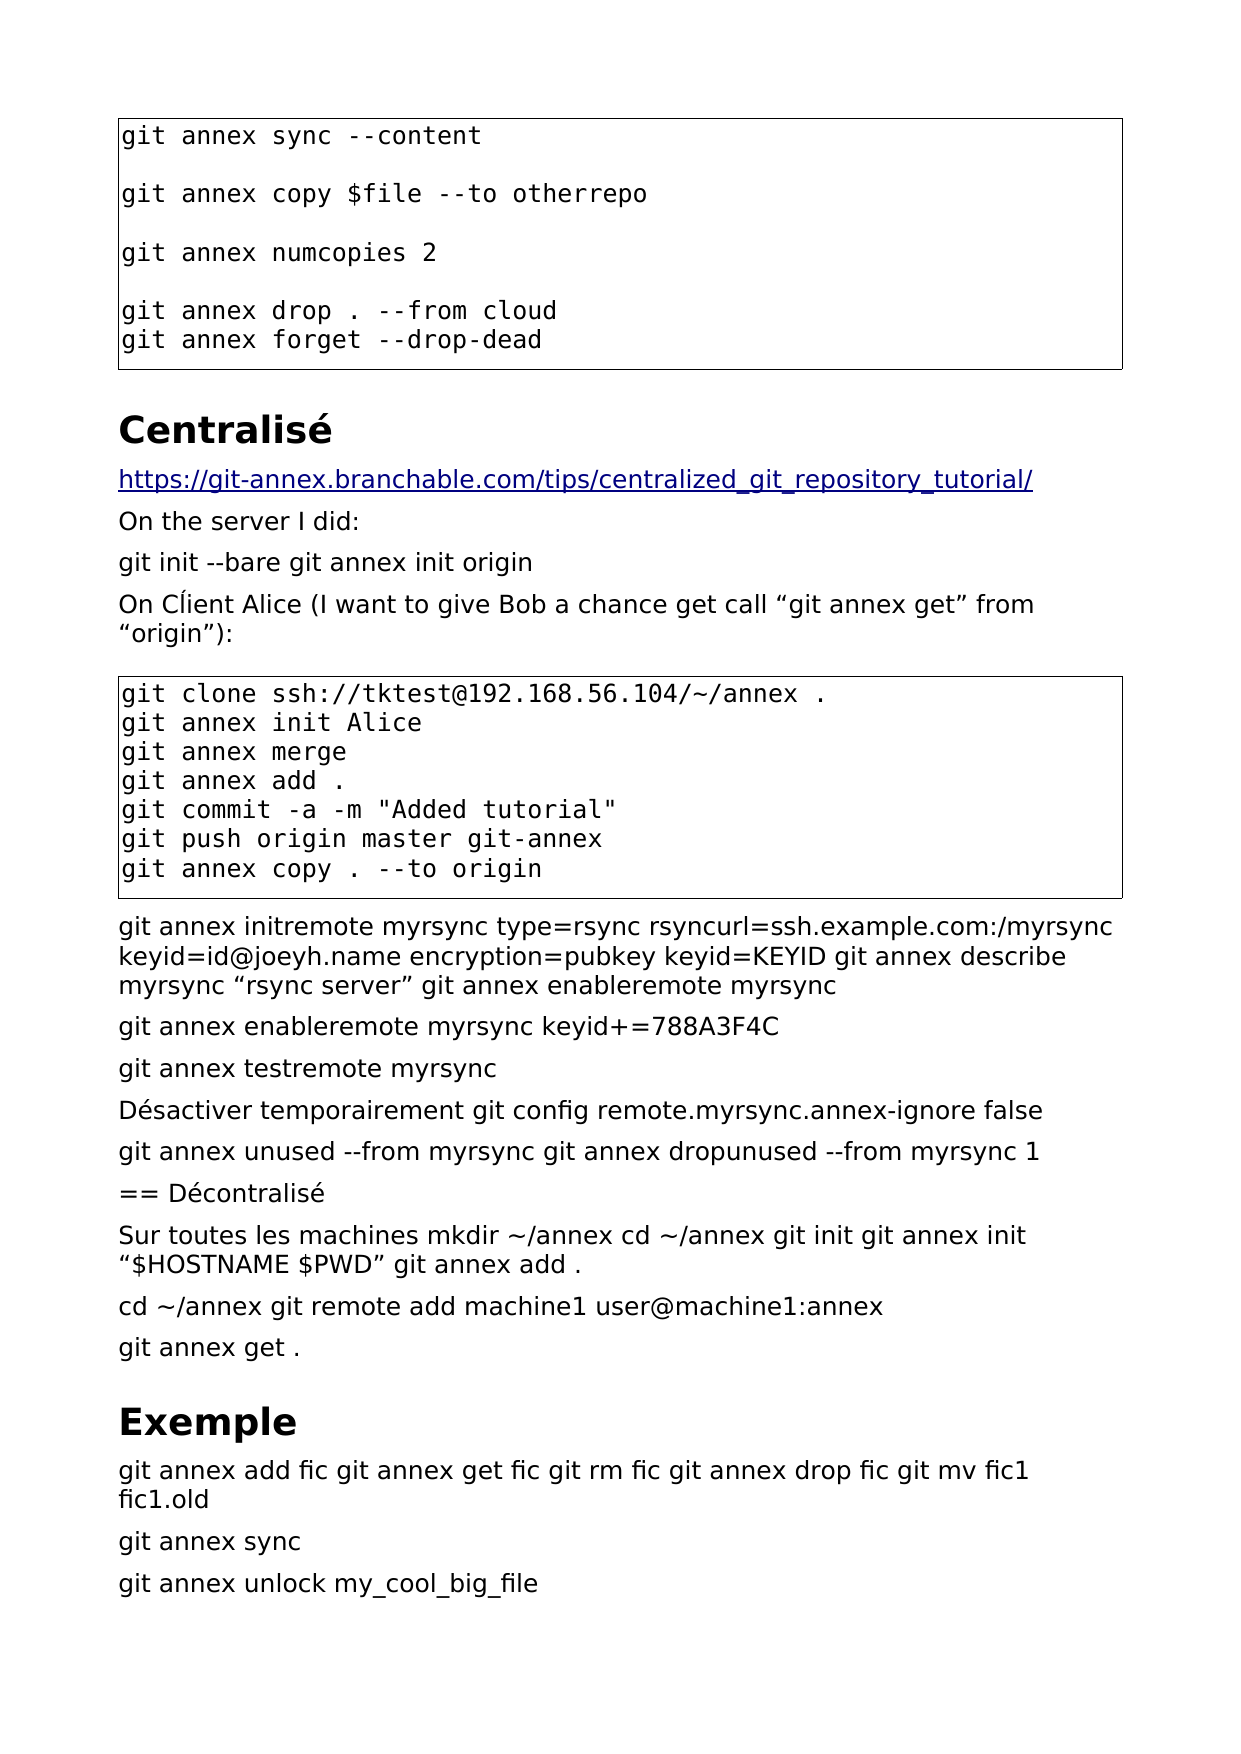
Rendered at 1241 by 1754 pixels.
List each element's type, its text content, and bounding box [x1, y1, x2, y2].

text git annex unused --from myrsync git annex dropunused --from myrsync 1 [118, 1138, 1122, 1167]
text cd ~/annex git remote add machine1 user@machine1:annex [118, 1292, 1122, 1321]
table_header git annex sync --content git annex copy $file --to otherrepo git annex numcopies 2 git annex drop . --from cloud git annex forget --drop-dead [119, 119, 1122, 369]
text == Décontralisé [118, 1179, 1122, 1208]
text git annex get . [118, 1333, 1122, 1363]
text On the server I did: [118, 507, 1122, 536]
text Désactiver temporairement git config remote.myrsync.annex-ignore false [118, 1096, 1122, 1125]
text git annex unlock my_cool_big_file [118, 1569, 1122, 1598]
text git annex enableremote myrsync keyid+=788A3F4C [118, 1013, 1122, 1042]
text git init --bare git annex init origin [118, 548, 1122, 578]
text git annex sync [118, 1527, 1122, 1556]
text git annex testremote myrsync [118, 1054, 1122, 1083]
subtitle Exemple [118, 1400, 1122, 1444]
text git annex initremote myrsync type=rsync rsyncurl=ssh.example.com:/myrsync keyid=id@joeyh.name encryption=pubkey keyid=KEYID git annex describe myrsync “rsync server” git annex enableremote myrsync [118, 913, 1122, 1000]
text On Cĺient Alice (I want to give Bob a chance get call “git annex get” from “origin”): [118, 590, 1122, 648]
text git annex add fic git annex get fic git rm fic git annex drop fic git mv fic1 fic1.old [118, 1456, 1122, 1514]
table_header git clone ssh://tktest@192.168.56.104/~/annex . git annex init Alice git annex merge git annex add . git commit -a -m "Added tutorial" git push origin master git-annex git annex copy . --to origin [119, 677, 1122, 898]
text https://git-annex.branchable.com/tips/centralized_git_repository_tutorial/ [118, 465, 1122, 494]
subtitle Centralisé [118, 409, 1122, 453]
text Sur toutes les machines mkdir ~/annex cd ~/annex git init git annex init “$HOSTNAME $PWD” git annex add . [118, 1221, 1122, 1279]
